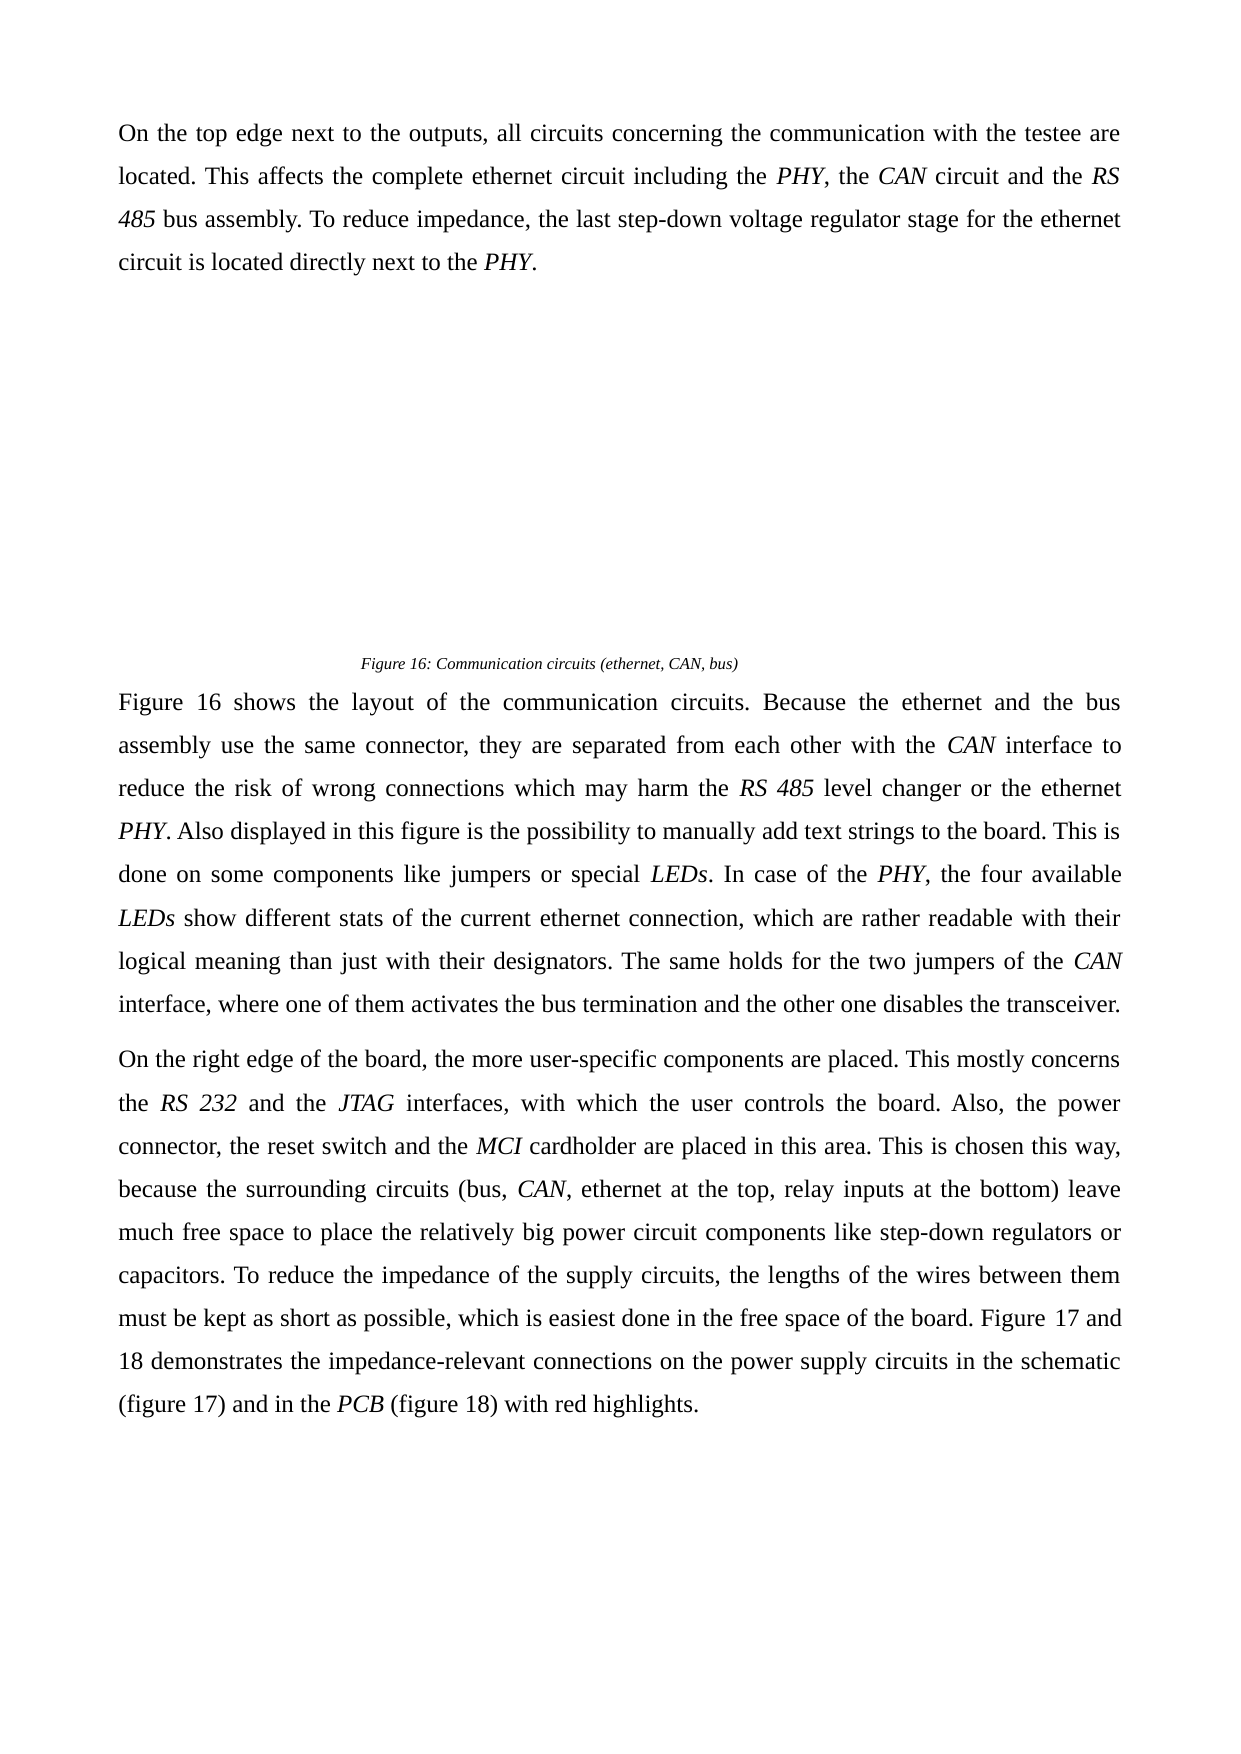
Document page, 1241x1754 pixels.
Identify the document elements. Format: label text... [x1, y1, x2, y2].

text Figure 16: Communication circuits (ethernet, CAN, bus) [361, 316, 879, 673]
text On the top edge next to the outputs, all circuits concerning the communication with the testee are located. This affects the complete ethernet circuit including the PHY, the CAN circuit and the RS 485 bus assembly. To reduce impedance, the last step-down voltage regulator stage for the ethernet circuit is located directly next to the PHY. [118, 118, 1122, 276]
text On the right edge of the board, the more user-specific components are placed. This mostly concerns the RS 232 and the JTAG interfaces, with which the user controls the board. Also, the power connector, the reset switch and the MCI cardholder are placed in this area. This is chosen this way, because the surrounding circuits (bus, CAN, ethernet at the top, relay inputs at the bottom) leave much free space to place the relatively big power circuit components like step-down regulators or capacitors. To reduce the impedance of the supply circuits, the lengths of the wires between them must be kept as short as possible, which is easiest done in the free space of the board. Figure 17 and 18 demonstrates the impedance-relevant connections on the power supply circuits in the schematic (figure 17) and in the PCB (figure 18) with red highlights. [118, 1044, 1122, 1418]
text Figure 16 shows the layout of the communication circuits. Because the ethernet and the bus assembly use the same connector, they are separated from each other with the CAN interface to reduce the risk of wrong connections which may harm the RS 485 level changer or the ethernet PHY. Also displayed in this figure is the possibility to manually add text strings to the board. This is done on some components like jumpers or special LEDs. In case of the PHY, the four available LEDs show different stats of the current ethernet connection, which are rather readable with their logical meaning than just with their designators. The same holds for the two jumpers of the CAN interface, where one of them activates the bus termination and the other one disables the transceiver. [118, 303, 1122, 1018]
